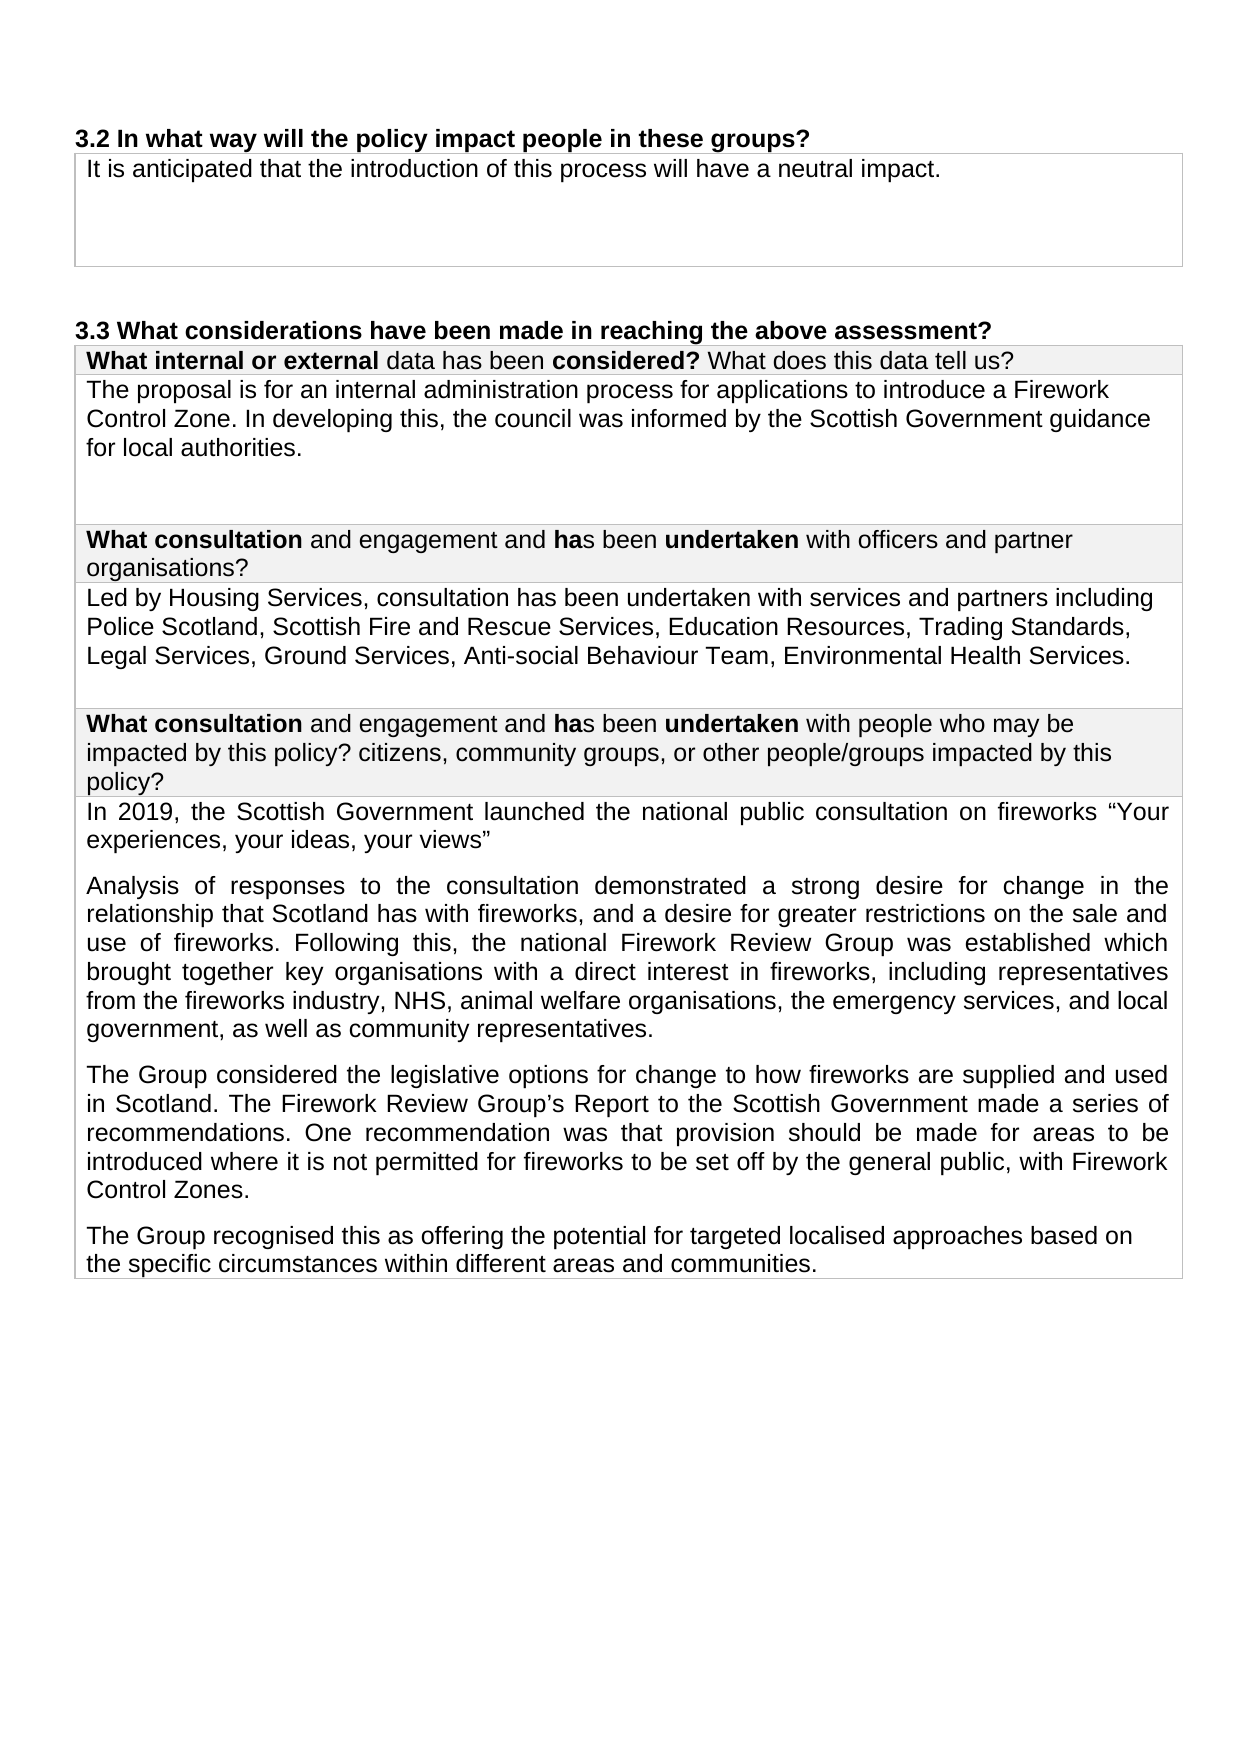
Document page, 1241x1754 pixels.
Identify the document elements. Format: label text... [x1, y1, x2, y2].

table_cell What consultation and engagement and has been undertaken with people who may be impacted by this policy? citizens, community groups, or other people/groups impacted by this policy? [76, 709, 1182, 796]
table_header What internal or external data has been considered? What does this data tell us? [76, 346, 1182, 374]
subtitle 3.2 In what way will the policy impact people in these groups? [75, 124, 1165, 153]
table_cell Led by Housing Services, consultation has been undertaken with services and partners including Police Scotland, Scottish Fire and Rescue Services, Education Resources, Trading Standards, Legal Services, Ground Services, Anti-social Behaviour Team, Environmental Health Services. [76, 583, 1182, 708]
table_cell In 2019, the Scottish Government launched the national public consultation on fireworks “Your experiences, your ideas, your views” Analysis of responses to the consultation demonstrated a strong desire for change in the relationship that Scotland has with fireworks, and a desire for greater restrictions on the sale and use of fireworks. Following this, the national Firework Review Group was established which brought together key organisations with a direct interest in fireworks, including representatives from the fireworks industry, NHS, animal welfare organisations, the emergency services, and local government, as well as community representatives. The Group considered the legislative options for change to how fireworks are supplied and used in Scotland. The Firework Review Group’s Report to the Scottish Government made a series of recommendations. One recommendation was that provision should be made for areas to be introduced where it is not permitted for fireworks to be set off by the general public, with Firework Control Zones. The Group recognised this as offering the potential for targeted localised approaches based on the specific circumstances within different areas and communities. [76, 797, 1182, 1278]
subtitle 3.3 What considerations have been made in reaching the above assessment? [75, 316, 1165, 344]
table_cell What consultation and engagement and has been undertaken with officers and partner organisations? [76, 525, 1182, 582]
table_header It is anticipated that the introduction of this process will have a neutral impact. [76, 154, 1182, 266]
table_cell The proposal is for an internal administration process for applications to introduce a Firework Control Zone. In developing this, the council was informed by the Scottish Government guidance for local authorities. [76, 375, 1182, 523]
